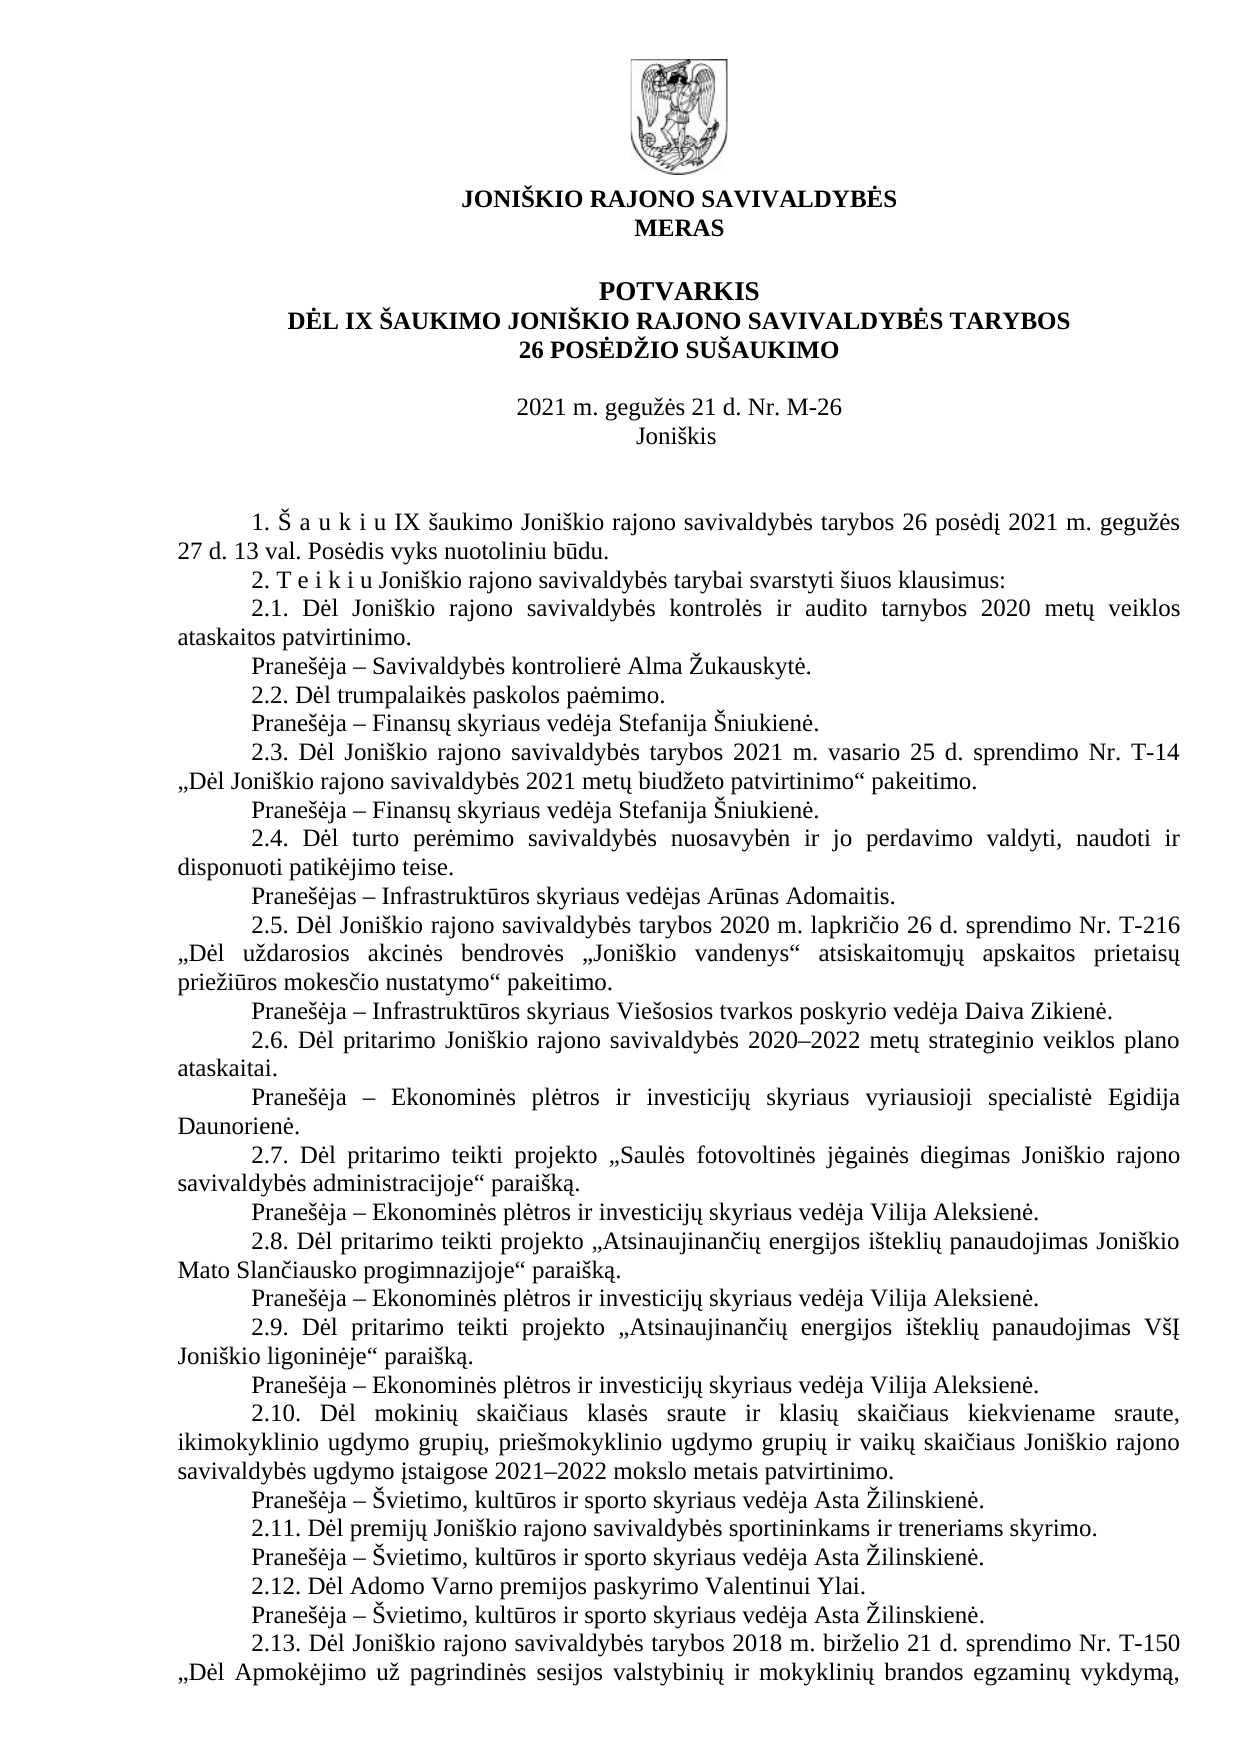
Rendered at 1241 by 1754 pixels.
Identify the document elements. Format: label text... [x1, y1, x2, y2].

text Pranešėja – Ekonominės plėtros ir investicijų skyriaus vedėja Vilija Aleksienė. [177, 1197, 1181, 1226]
text Joniškis [177, 421, 1181, 450]
text 2.4. Dėl turto perėmimo savivaldybės nuosavybėn ir jo perdavimo valdyti, naudoti ir disponuoti patikėjimo teise. [177, 823, 1181, 881]
text 2.5. Dėl Joniškio rajono savivaldybės tarybos 2020 m. lapkričio 26 d. sprendimo Nr. T-216 „Dėl uždarosios akcinės bendrovės „Joniškio vandenys“ atsiskaitomųjų apskaitos prietaisų priežiūros mokesčio nustatymo“ pakeitimo. [177, 910, 1181, 996]
text 2. T e i k i u Joniškio rajono savivaldybės tarybai svarstyti šiuos klausimus: [177, 565, 1181, 593]
text 2.13. Dėl Joniškio rajono savivaldybės tarybos 2018 m. birželio 21 d. sprendimo Nr. T-150 „Dėl Apmokėjimo už pagrindinės sesijos valstybinių ir mokyklinių brandos egzaminų vykdymą, [177, 1628, 1181, 1686]
table_cell Joniškio rajono savivaldybės MERAS [215, 184, 1143, 244]
table_header [215, 59, 1143, 179]
text Pranešėja – Švietimo, kultūros ir sporto skyriaus vedėja Asta Žilinskienė. [177, 1600, 1181, 1628]
text 2.12. Dėl Adomo Varno premijos paskyrimo Valentinui Ylai. [177, 1571, 1181, 1600]
title DĖL IX ŠAUKIMO JONIŠKIO RAJONO SAVIVALDYBĖS TARYBOS [177, 306, 1181, 335]
text 2.9. Dėl pritarimo teikti projekto „Atsinaujinančių energijos išteklių panaudojimas VšĮ Joniškio ligoninėje“ paraišką. [177, 1312, 1181, 1370]
text Pranešėja – Ekonominės plėtros ir investicijų skyriaus vyriausioji specialistė Egidija Daunorienė. [177, 1082, 1181, 1140]
text Pranešėja – Finansų skyriaus vedėja Stefanija Šniukienė. [177, 795, 1181, 823]
text Pranešėja – Ekonominės plėtros ir investicijų skyriaus vedėja Vilija Aleksienė. [177, 1370, 1181, 1398]
text 2021 m. gegužės 21 d. Nr. M-26 [177, 392, 1181, 421]
table_cell POTVARKIS [215, 244, 1143, 306]
text Pranešėja – Ekonominės plėtros ir investicijų skyriaus vedėja Vilija Aleksienė. [177, 1283, 1181, 1312]
text 2.2. Dėl trumpalaikės paskolos paėmimo. [177, 680, 1181, 708]
text 2.3. Dėl Joniškio rajono savivaldybės tarybos 2021 m. vasario 25 d. sprendimo Nr. T-14 „Dėl Joniškio rajono savivaldybės 2021 metų biudžeto patvirtinimo“ pakeitimo. [177, 737, 1181, 795]
subtitle 26 POSĖDŽIO SUŠAUKIMO [177, 335, 1181, 363]
text 2.1. Dėl Joniškio rajono savivaldybės kontrolės ir audito tarnybos 2020 metų veiklos ataskaitos patvirtinimo. [177, 593, 1181, 651]
text 1. Š a u k i u IX šaukimo Joniškio rajono savivaldybės tarybos 26 posėdį 2021 m. gegužės 27 d. 13 val. Posėdis vyks nuotoliniu būdu. [177, 507, 1181, 565]
text 2.6. Dėl pritarimo Joniškio rajono savivaldybės 2020–2022 metų strateginio veiklos plano ataskaitai. [177, 1025, 1181, 1082]
text Pranešėja – Švietimo, kultūros ir sporto skyriaus vedėja Asta Žilinskienė. [177, 1485, 1181, 1513]
table_cell [215, 180, 1143, 184]
text Pranešėjas – Infrastruktūros skyriaus vedėjas Arūnas Adomaitis. [177, 881, 1181, 910]
text 2.11. Dėl premijų Joniškio rajono savivaldybės sportininkams ir treneriams skyrimo. [177, 1513, 1181, 1542]
text Pranešėja – Finansų skyriaus vedėja Stefanija Šniukienė. [177, 708, 1181, 737]
text 2.7. Dėl pritarimo teikti projekto „Saulės fotovoltinės jėgainės diegimas Joniškio rajono savivaldybės administracijoje“ paraišką. [177, 1140, 1181, 1197]
text Pranešėja – Savivaldybės kontrolierė Alma Žukauskytė. [177, 651, 1181, 680]
text 2.8. Dėl pritarimo teikti projekto „Atsinaujinančių energijos išteklių panaudojimas Joniškio Mato Slančiausko progimnazijoje“ paraišką. [177, 1226, 1181, 1283]
text Pranešėja – Infrastruktūros skyriaus Viešosios tvarkos poskyrio vedėja Daiva Zikienė. [177, 996, 1181, 1025]
text Pranešėja – Švietimo, kultūros ir sporto skyriaus vedėja Asta Žilinskienė. [177, 1542, 1181, 1571]
text 2.10. Dėl mokinių skaičiaus klasės sraute ir klasių skaičiaus kiekviename sraute, ikimokyklinio ugdymo grupių, priešmokyklinio ugdymo grupių ir vaikų skaičiaus Joniškio rajono savivaldybės ugdymo įstaigose 2021–2022 mokslo metais patvirtinimo. [177, 1398, 1181, 1485]
